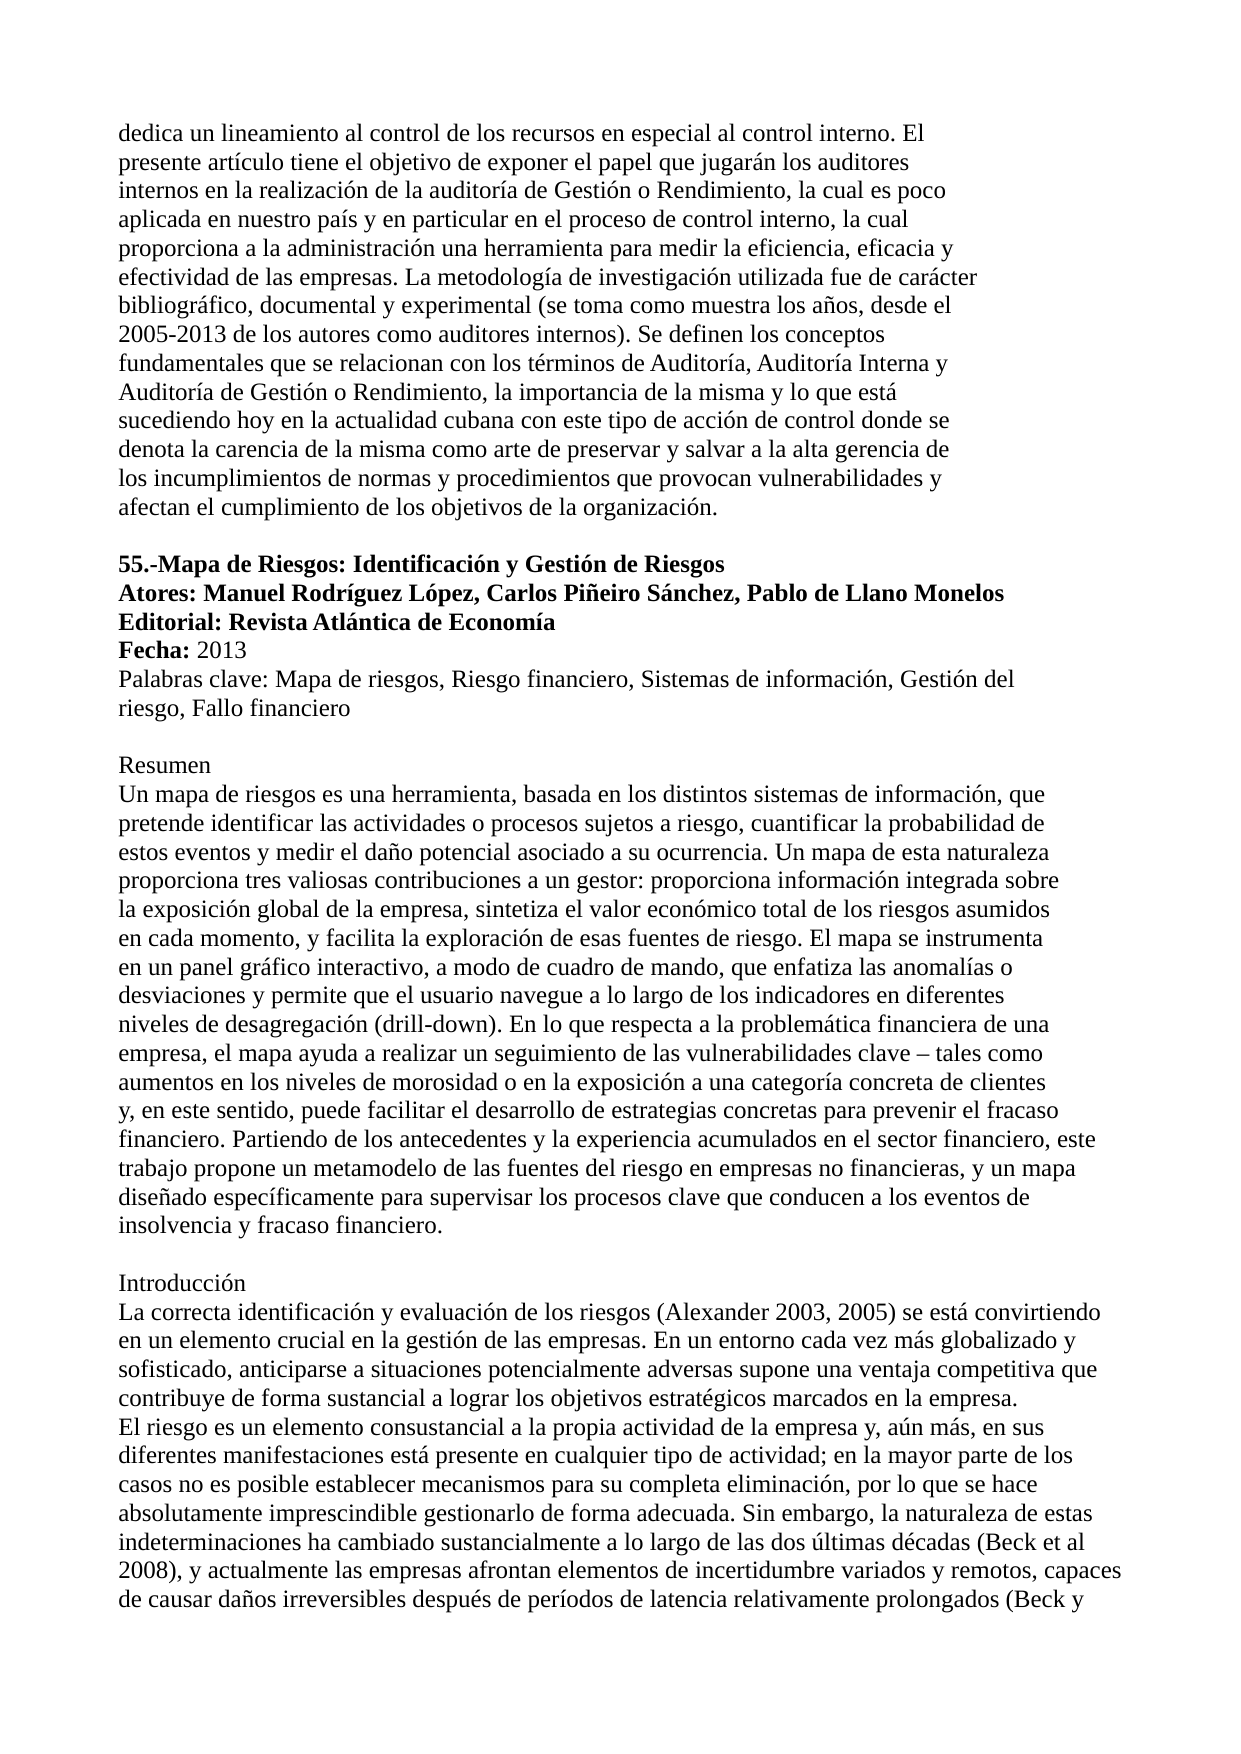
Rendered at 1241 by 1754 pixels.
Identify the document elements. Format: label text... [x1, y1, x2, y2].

text Introducción [118, 1268, 1122, 1297]
text estos eventos y medir el daño potencial asociado a su ocurrencia. Un mapa de esta naturaleza [118, 837, 1122, 866]
text Fecha: 2013 [118, 636, 1122, 664]
text internos en la realización de la auditoría de Gestión o Rendimiento, la cual es poco [118, 176, 1122, 204]
text Un mapa de riesgos es una herramienta, basada en los distintos sistemas de información, que [118, 779, 1122, 808]
text pretende identificar las actividades o procesos sujetos a riesgo, cuantificar la probabilidad de [118, 808, 1122, 837]
text Atores: Manuel Rodríguez López, Carlos Piñeiro Sánchez, Pablo de Llano Monelos [118, 578, 1122, 607]
text bibliográfico, documental y experimental (se toma como muestra los años, desde el [118, 291, 1122, 319]
text presente artículo tiene el objetivo de exponer el papel que jugarán los auditores [118, 147, 1122, 176]
text afectan el cumplimiento de los objetivos de la organización. [118, 492, 1122, 521]
text fundamentales que se relacionan con los términos de Auditoría, Auditoría Interna y [118, 348, 1122, 377]
text proporciona a la administración una herramienta para medir la eficiencia, eficacia y [118, 233, 1122, 262]
text El riesgo es un elemento consustancial a la propia actividad de la empresa y, aún más, en sus diferentes manifestaciones está presente en cualquier tipo de actividad; en la mayor parte de los casos no es posible establecer mecanismos para su completa eliminación, por lo que se hace absolutamente imprescindible gestionarlo de forma adecuada. Sin embargo, la naturaleza de estas indeterminaciones ha cambiado sustancialmente a lo largo de las dos últimas décadas (Beck et al 2008), y actualmente las empresas afrontan elementos de incertidumbre variados y remotos, capaces de causar daños irreversibles después de períodos de latencia relativamente prolongados (Beck y [118, 1412, 1122, 1613]
text 2005-2013 de los autores como auditores internos). Se definen los conceptos [118, 319, 1122, 348]
text riesgo, Fallo financiero [118, 693, 1122, 722]
text aplicada en nuestro país y en particular en el proceso de control interno, la cual [118, 204, 1122, 233]
text Editorial: Revista Atlántica de Economía [118, 607, 1122, 636]
text Palabras clave: Mapa de riesgos, Riesgo financiero, Sistemas de información, Gestión del [118, 664, 1122, 693]
text los incumplimientos de normas y procedimientos que provocan vulnerabilidades y [118, 463, 1122, 492]
text sucediendo hoy en la actualidad cubana con este tipo de acción de control donde se [118, 406, 1122, 434]
text Auditoría de Gestión o Rendimiento, la importancia de la misma y lo que está [118, 377, 1122, 406]
text La correcta identificación y evaluación de los riesgos (Alexander 2003, 2005) se está convirtiendo en un elemento crucial en la gestión de las empresas. En un entorno cada vez más globalizado y sofisticado, anticiparse a situaciones potencialmente adversas supone una ventaja competitiva que contribuye de forma sustancial a lograr los objetivos estratégicos marcados en la empresa. [118, 1297, 1122, 1412]
text aumentos en los niveles de morosidad o en la exposición a una categoría concreta de clientes [118, 1067, 1122, 1096]
text efectividad de las empresas. La metodología de investigación utilizada fue de carácter [118, 262, 1122, 291]
text y, en este sentido, puede facilitar el desarrollo de estrategias concretas para prevenir el fracaso financiero. Partiendo de los antecedentes y la experiencia acumulados en el sector financiero, este trabajo propone un metamodelo de las fuentes del riesgo en empresas no financieras, y un mapa diseñado específicamente para supervisar los procesos clave que conducen a los eventos de insolvencia y fracaso financiero. [118, 1096, 1122, 1239]
text proporciona tres valiosas contribuciones a un gestor: proporciona información integrada sobre [118, 866, 1122, 894]
text empresa, el mapa ayuda a realizar un seguimiento de las vulnerabilidades clave – tales como [118, 1038, 1122, 1067]
text en un panel gráfico interactivo, a modo de cuadro de mando, que enfatiza las anomalías o desviaciones y permite que el usuario navegue a lo largo de los indicadores en diferentes [118, 952, 1122, 1009]
text en cada momento, y facilita la exploración de esas fuentes de riesgo. El mapa se instrumenta [118, 923, 1122, 952]
text Resumen [118, 751, 1122, 779]
text 55.-Mapa de Riesgos: Identificación y Gestión de Riesgos [118, 549, 1122, 578]
text niveles de desagregación (drill-down). En lo que respecta a la problemática financiera de una [118, 1009, 1122, 1038]
text denota la carencia de la misma como arte de preservar y salvar a la alta gerencia de [118, 434, 1122, 463]
text dedica un lineamiento al control de los recursos en especial al control interno. El [118, 118, 1122, 147]
text la exposición global de la empresa, sintetiza el valor económico total de los riesgos asumidos [118, 894, 1122, 923]
